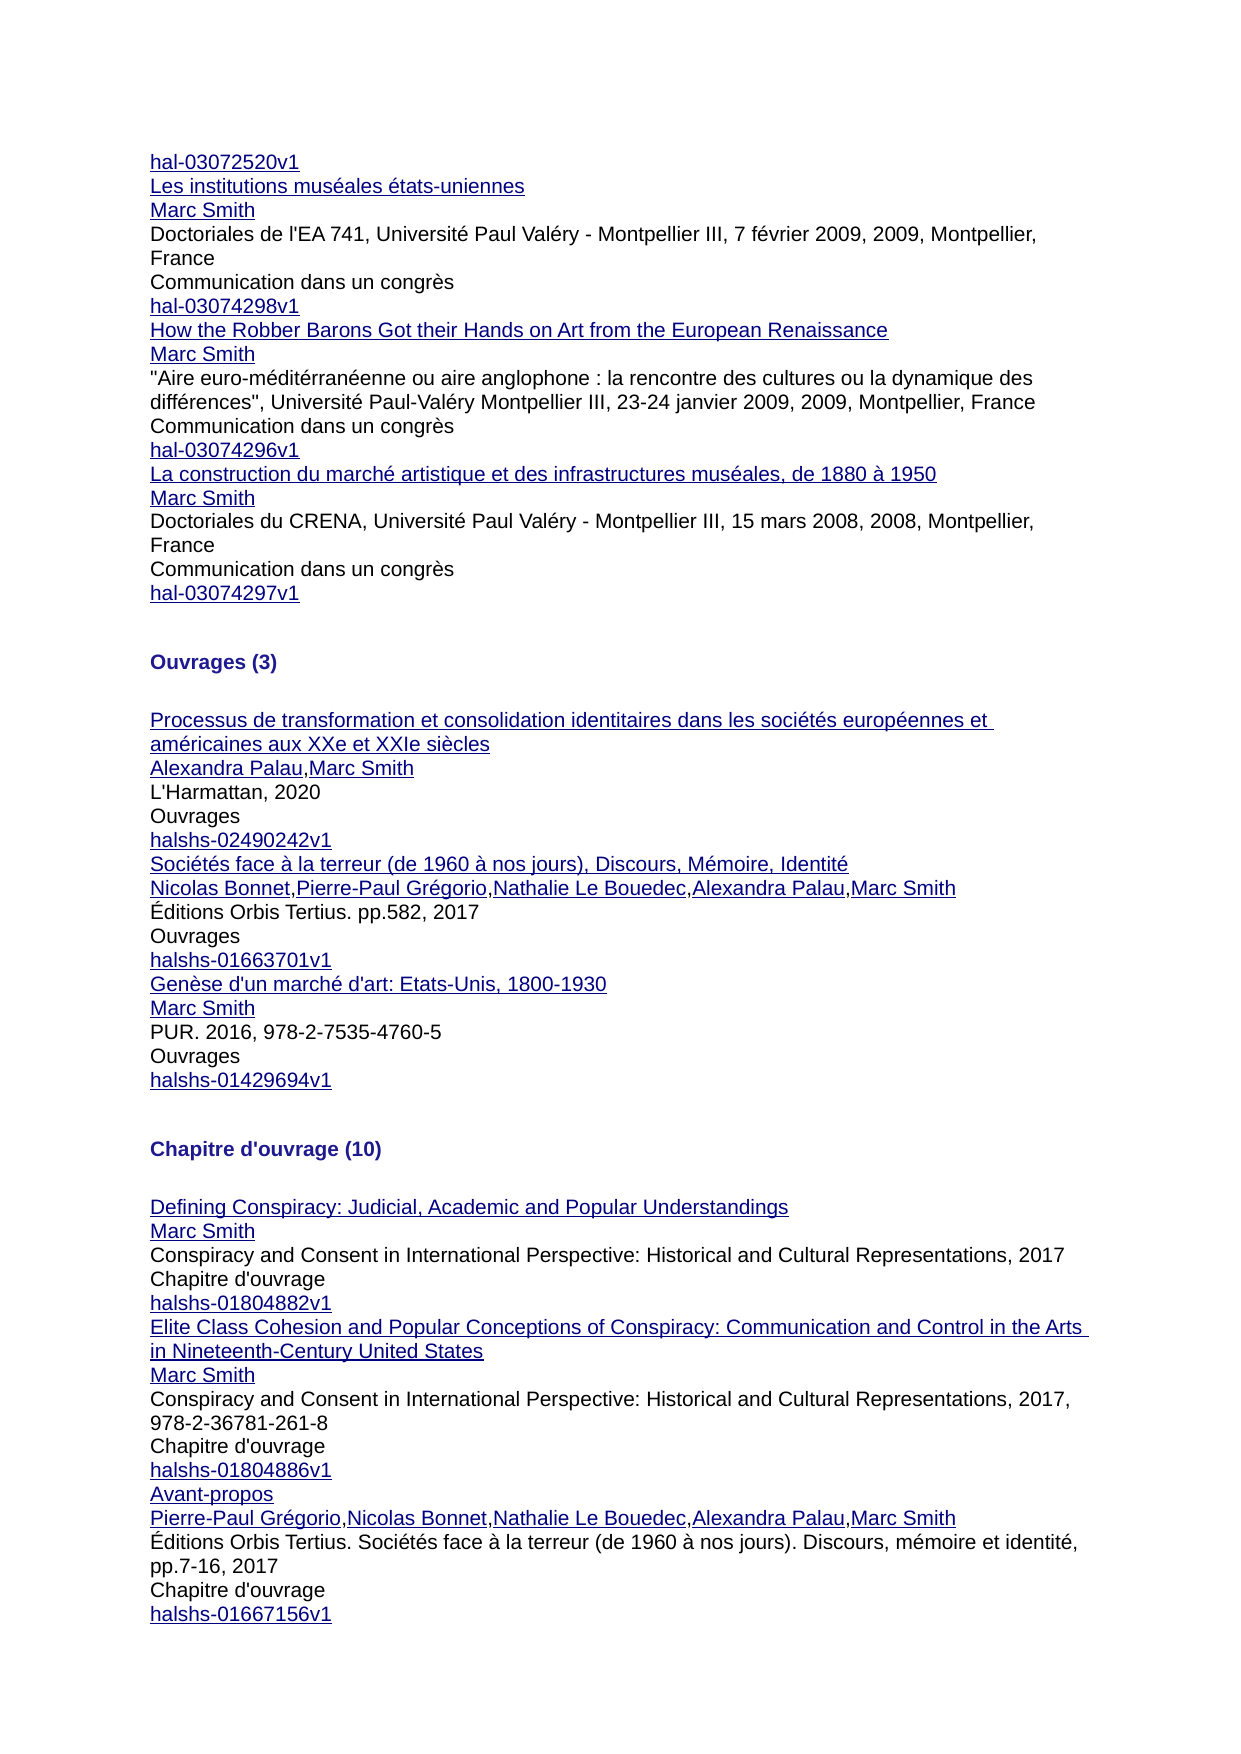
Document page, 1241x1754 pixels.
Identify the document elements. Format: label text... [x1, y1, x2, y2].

table_header Processus de transformation et consolidation identitaires dans les sociétés européennes et américaines aux XXe et XXIe siècles Alexandra Palau,Marc Smith L'Harmattan, 2020 Ouvrages halshs-02490242v1 [150, 708, 1090, 852]
subtitle Chapitre d'ouvrage (10) [150, 1136, 1090, 1160]
table_cell hal-03072520v1 [150, 150, 1090, 174]
table_cell Sociétés face à la terreur (de 1960 à nos jours), Discours, Mémoire, Identité Nicolas Bonnet,Pierre-Paul Grégorio,Nathalie Le Bouedec,Alexandra Palau,Marc Smith Éditions Orbis Tertius. pp.582, 2017 Ouvrages halshs-01663701v1 [150, 852, 1090, 972]
table_cell How the Robber Barons Got their Hands on Art from the European Renaissance Marc Smith "Aire euro-méditérranéenne ou aire anglophone : la rencontre des cultures ou la dynamique des différences", Université Paul-Valéry Montpellier III, 23-24 janvier 2009, 2009, Montpellier, France Communication dans un congrès hal-03074296v1 [150, 318, 1090, 461]
table_cell Avant-propos Pierre-Paul Grégorio,Nicolas Bonnet,Nathalie Le Bouedec,Alexandra Palau,Marc Smith Éditions Orbis Tertius. Sociétés face à la terreur (de 1960 à nos jours). Discours, mémoire et identité, pp.7-16, 2017 Chapitre d'ouvrage halshs-01667156v1 [150, 1482, 1090, 1626]
table_header Defining Conspiracy: Judicial, Academic and Popular Understandings Marc Smith Conspiracy and Consent in International Perspective: Historical and Cultural Representations, 2017 Chapitre d'ouvrage halshs-01804882v1 [150, 1195, 1090, 1314]
table_cell Elite Class Cohesion and Popular Conceptions of Conspiracy: Communication and Control in the Arts in Nineteenth-Century United States Marc Smith Conspiracy and Consent in International Perspective: Historical and Cultural Representations, 2017, 978-2-36781-261-8 Chapitre d'ouvrage halshs-01804886v1 [150, 1315, 1090, 1482]
table_cell Genèse d'un marché d'art: Etats-Unis, 1800-1930 Marc Smith PUR. 2016, 978-2-7535-4760-5 Ouvrages halshs-01429694v1 [150, 972, 1090, 1092]
subtitle Ouvrages (3) [150, 650, 1090, 674]
table_cell Les institutions muséales états-uniennes Marc Smith Doctoriales de l'EA 741, Université Paul Valéry - Montpellier III, 7 février 2009, 2009, Montpellier, France Communication dans un congrès hal-03074298v1 [150, 174, 1090, 318]
table_cell La construction du marché artistique et des infrastructures muséales, de 1880 à 1950 Marc Smith Doctoriales du CRENA, Université Paul Valéry - Montpellier III, 15 mars 2008, 2008, Montpellier, France Communication dans un congrès hal-03074297v1 [150, 461, 1090, 605]
